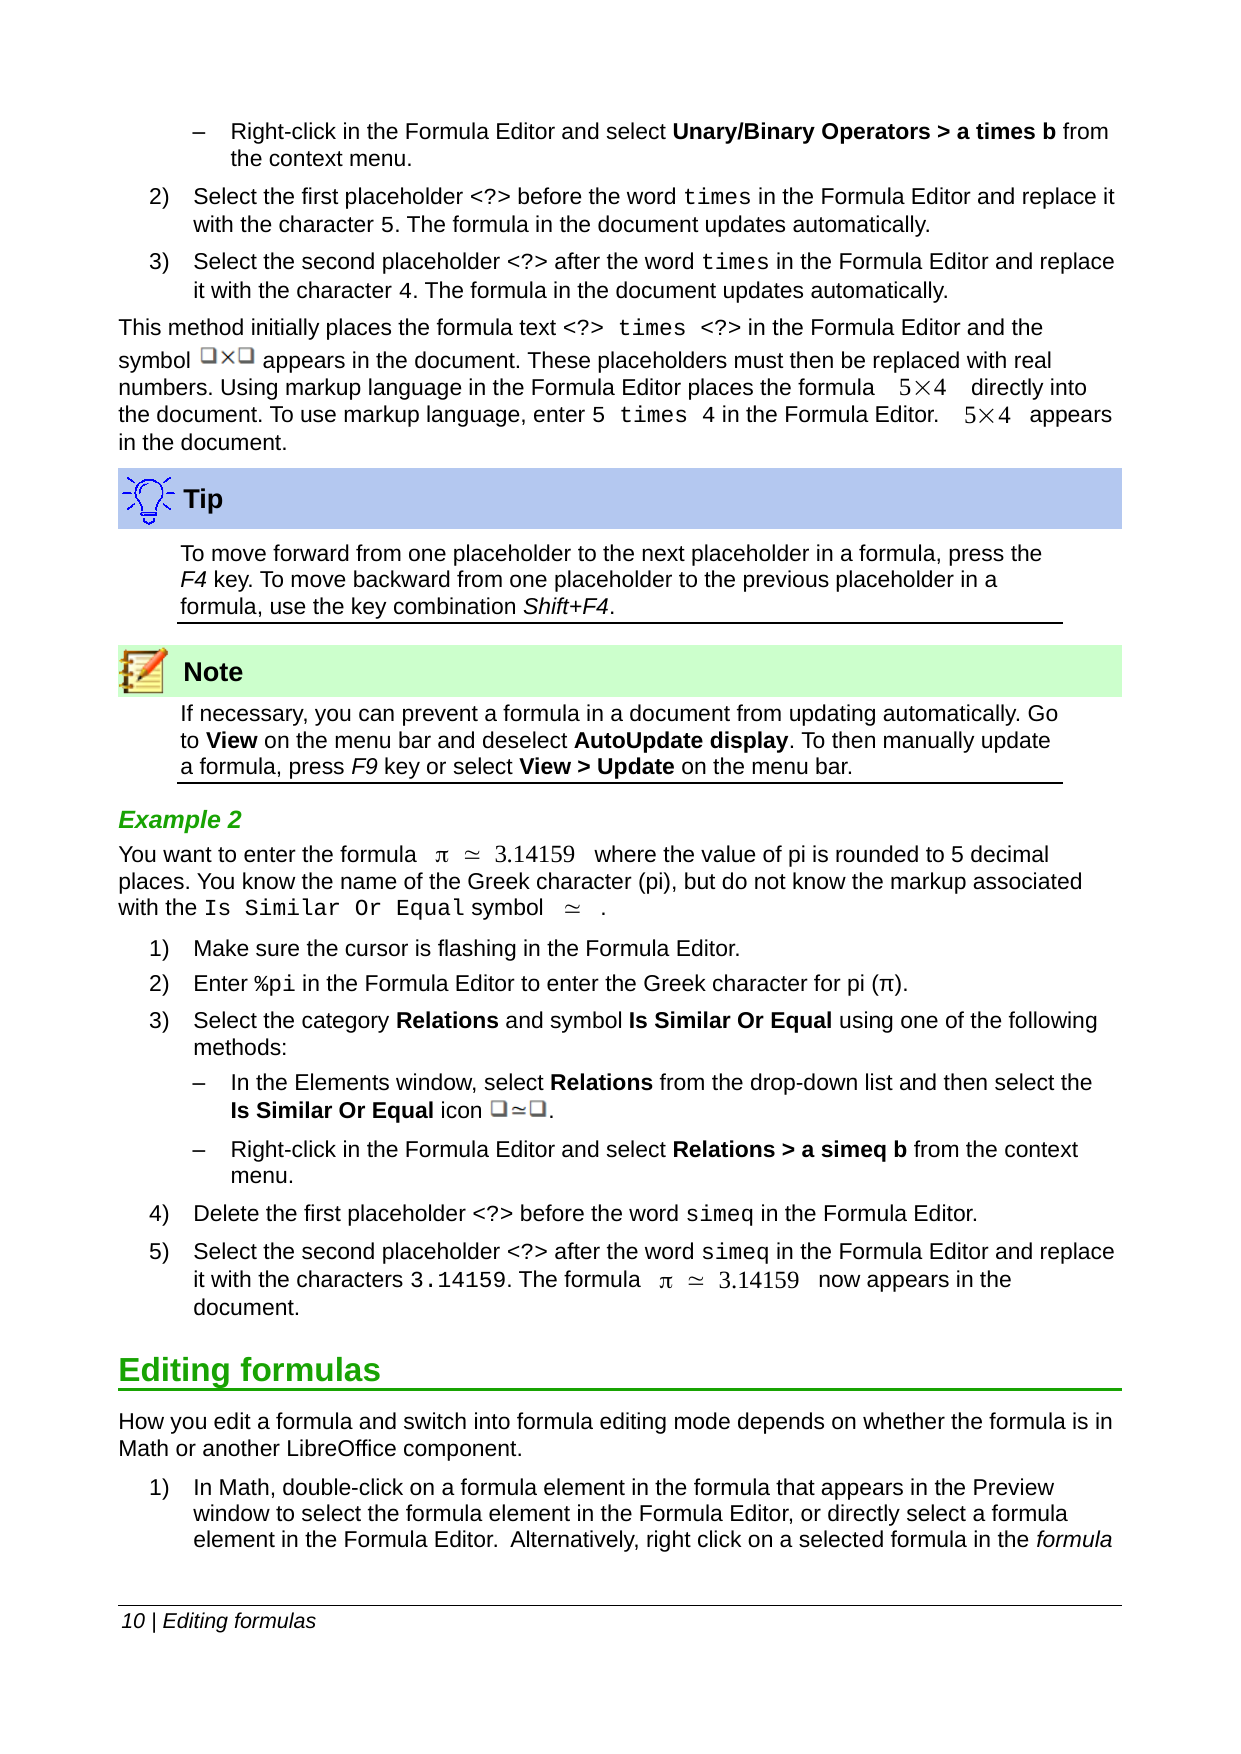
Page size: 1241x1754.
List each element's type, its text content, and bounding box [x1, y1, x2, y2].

list Right-click in the Formula Editor and select Relations > a simeq b from the context menu. [192, 1136, 1122, 1188]
picture [197, 342, 257, 369]
subtitle Note [118, 645, 1122, 697]
picture [119, 646, 170, 697]
subtitle Example 2 [118, 805, 1122, 834]
subtitle Editing formulas [118, 1350, 1122, 1388]
list Select the second placeholder <?> after the word simeq in the Formula Editor and replace it with the characters 3.14159. The formulanow appears in the document. [169, 1238, 1122, 1321]
list Select the category Relations and symbol Is Similar Or Equal using one of the following methods: [169, 1007, 1122, 1060]
list Delete the first placeholder <?> before the word simeq in the Formula Editor. [169, 1200, 1122, 1229]
text If necessary, you can prevent a formula in a document from updating automatically. Go to View on the menu bar and deselect AutoUpdate display. To then manually update a formula, press F9 key or select View > Update on the menu bar. [177, 697, 1063, 782]
text To move forward from one placeholder to the next placeholder in a formula, press the F4 key. To move backward from one placeholder to the previous placeholder in a formula, use the key combination Shift+F4. [177, 537, 1063, 622]
list Make sure the cursor is flashing in the Formula Editor. [169, 935, 1122, 961]
list In the Elements window, select Relations from the drop-down list and then select the Is Similar Or Equal icon . [192, 1069, 1122, 1124]
list Right-click in the Formula Editor and select Unary/Binary Operators > a times b from the context menu. [192, 118, 1122, 171]
list Select the first placeholder <?> before the word times in the Formula Editor and replace it with the character 5. The formula in the document updates automatically. [169, 183, 1122, 239]
text This method initially places the formula text <?> times <?> in the Formula Editor and the symbol appears in the document. These placeholders must then be replaced with real numbers. Using markup language in the Formula Editor places the formula directly into the document. To use markup language, enter 5 times 4 in the Formula Editor. appears in the document. [118, 314, 1122, 456]
subtitle Tip [118, 468, 1122, 529]
text You want to enter the formulawhere the value of pi is rounded to 5 decimal places. You know the name of the Greek character (pi), but do not know the markup associated with the Is Similar Or Equal symbol. [118, 840, 1122, 922]
list Select the second placeholder <?> after the word times in the Formula Editor and replace it with the character 4. The formula in the document updates automatically. [169, 248, 1122, 305]
list Enter %pi in the Formula Editor to enter the Greek character for pi (π). [169, 970, 1122, 998]
list In Math, double-click on a formula element in the formula that appears in the Preview window to select the formula element in the Formula Editor, or directly select a formula element in the Formula Editor. Alternatively, right click on a selected formula in the formula [169, 1473, 1122, 1553]
picture [119, 469, 179, 529]
text How you edit a formula and switch into formula editing mode depends on whether the formula is in Math or another LibreOffice component. [118, 1408, 1122, 1461]
picture [488, 1095, 548, 1119]
